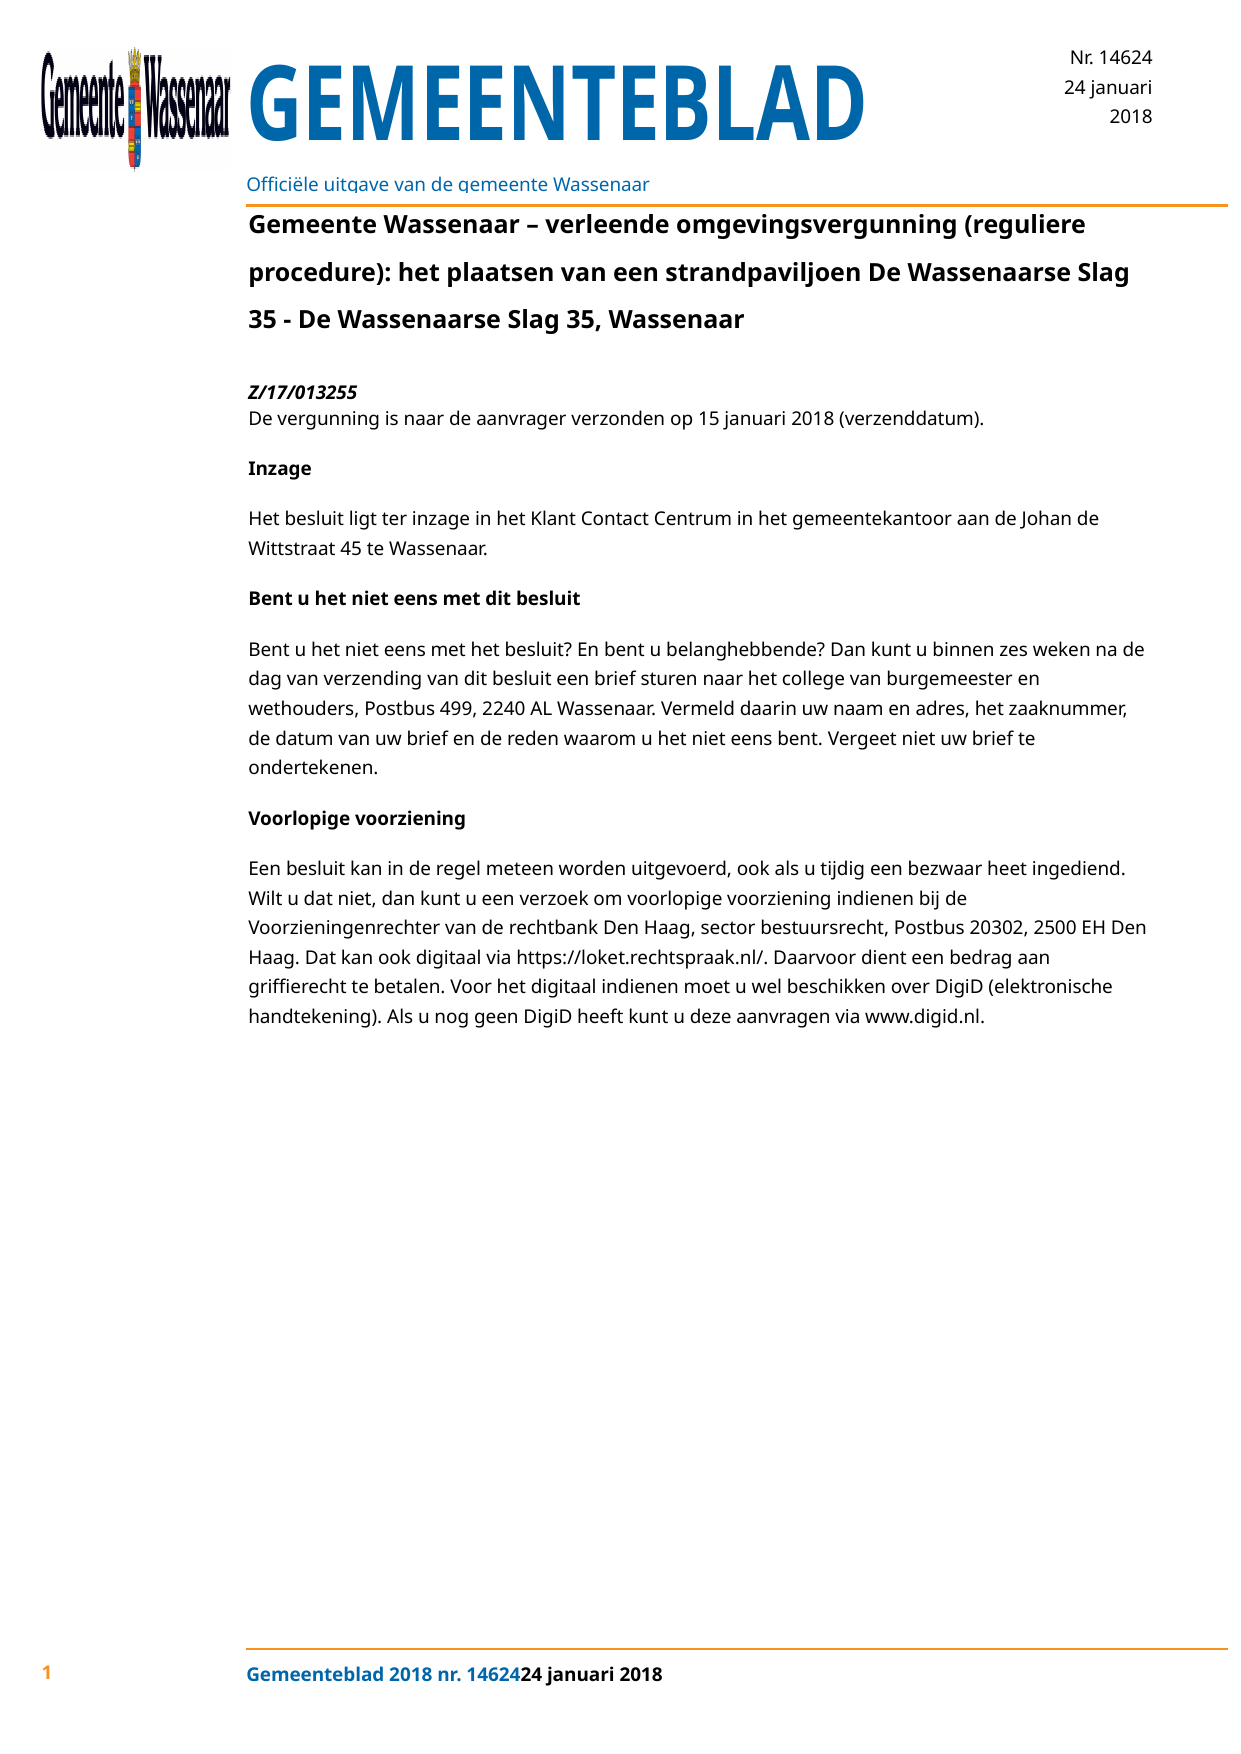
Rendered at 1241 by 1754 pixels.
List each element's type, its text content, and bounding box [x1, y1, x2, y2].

text Bent u het niet eens met dit besluit [248, 586, 1152, 611]
picture [41, 47, 231, 172]
text Z/17/013255 [248, 379, 1152, 405]
text Gemeente Wassenaar – verleende omgevingsvergunning (reguliere procedure): het plaatsen van een strandpaviljoen De Wassenaarse Slag 35 - De Wassenaarse Slag 35, Wassenaar [248, 207, 1152, 336]
text Een besluit kan in de regel meteen worden uitgevoerd, ook als u tijdig een bezwaar heet ingediend. Wilt u dat niet, dan kunt u een verzoek om voorlopige voorziening indienen bij de Voorzieningenrechter van de rechtbank Den Haag, sector bestuursrecht, Postbus 20302, 2500 EH Den Haag. Dat kan ook digitaal via https://loket.rechtspraak.nl/. Daarvoor dient een bedrag aan griffierecht te betalen. Voor het digitaal indienen moet u wel beschikken over DigiD (elektronische handtekening). Als u nog geen DigiD heeft kunt u deze aanvragen via www.digid.nl. [248, 855, 1152, 1029]
text Voorlopige voorziening [248, 805, 1152, 831]
text Bent u het niet eens met het besluit? En bent u belanghebbende? Dan kunt u binnen zes weken na de dag van verzending van dit besluit een brief sturen naar het college van burgemeester en wethouders, Postbus 499, 2240 AL Wassenaar. Vermeld daarin uw naam en adres, het zaaknummer, de datum van uw brief en de reden waarom u het niet eens bent. Vergeet niet uw brief te ondertekenen. [248, 636, 1152, 780]
text Inzage [248, 455, 1152, 481]
text De vergunning is naar de aanvrager verzonden op 15 januari 2018 (verzenddatum). [248, 405, 1152, 431]
text Het besluit ligt ter inzage in het Klant Contact Centrum in het gemeentekantoor aan de Johan de Wittstraat 45 te Wassenaar. [248, 506, 1152, 561]
